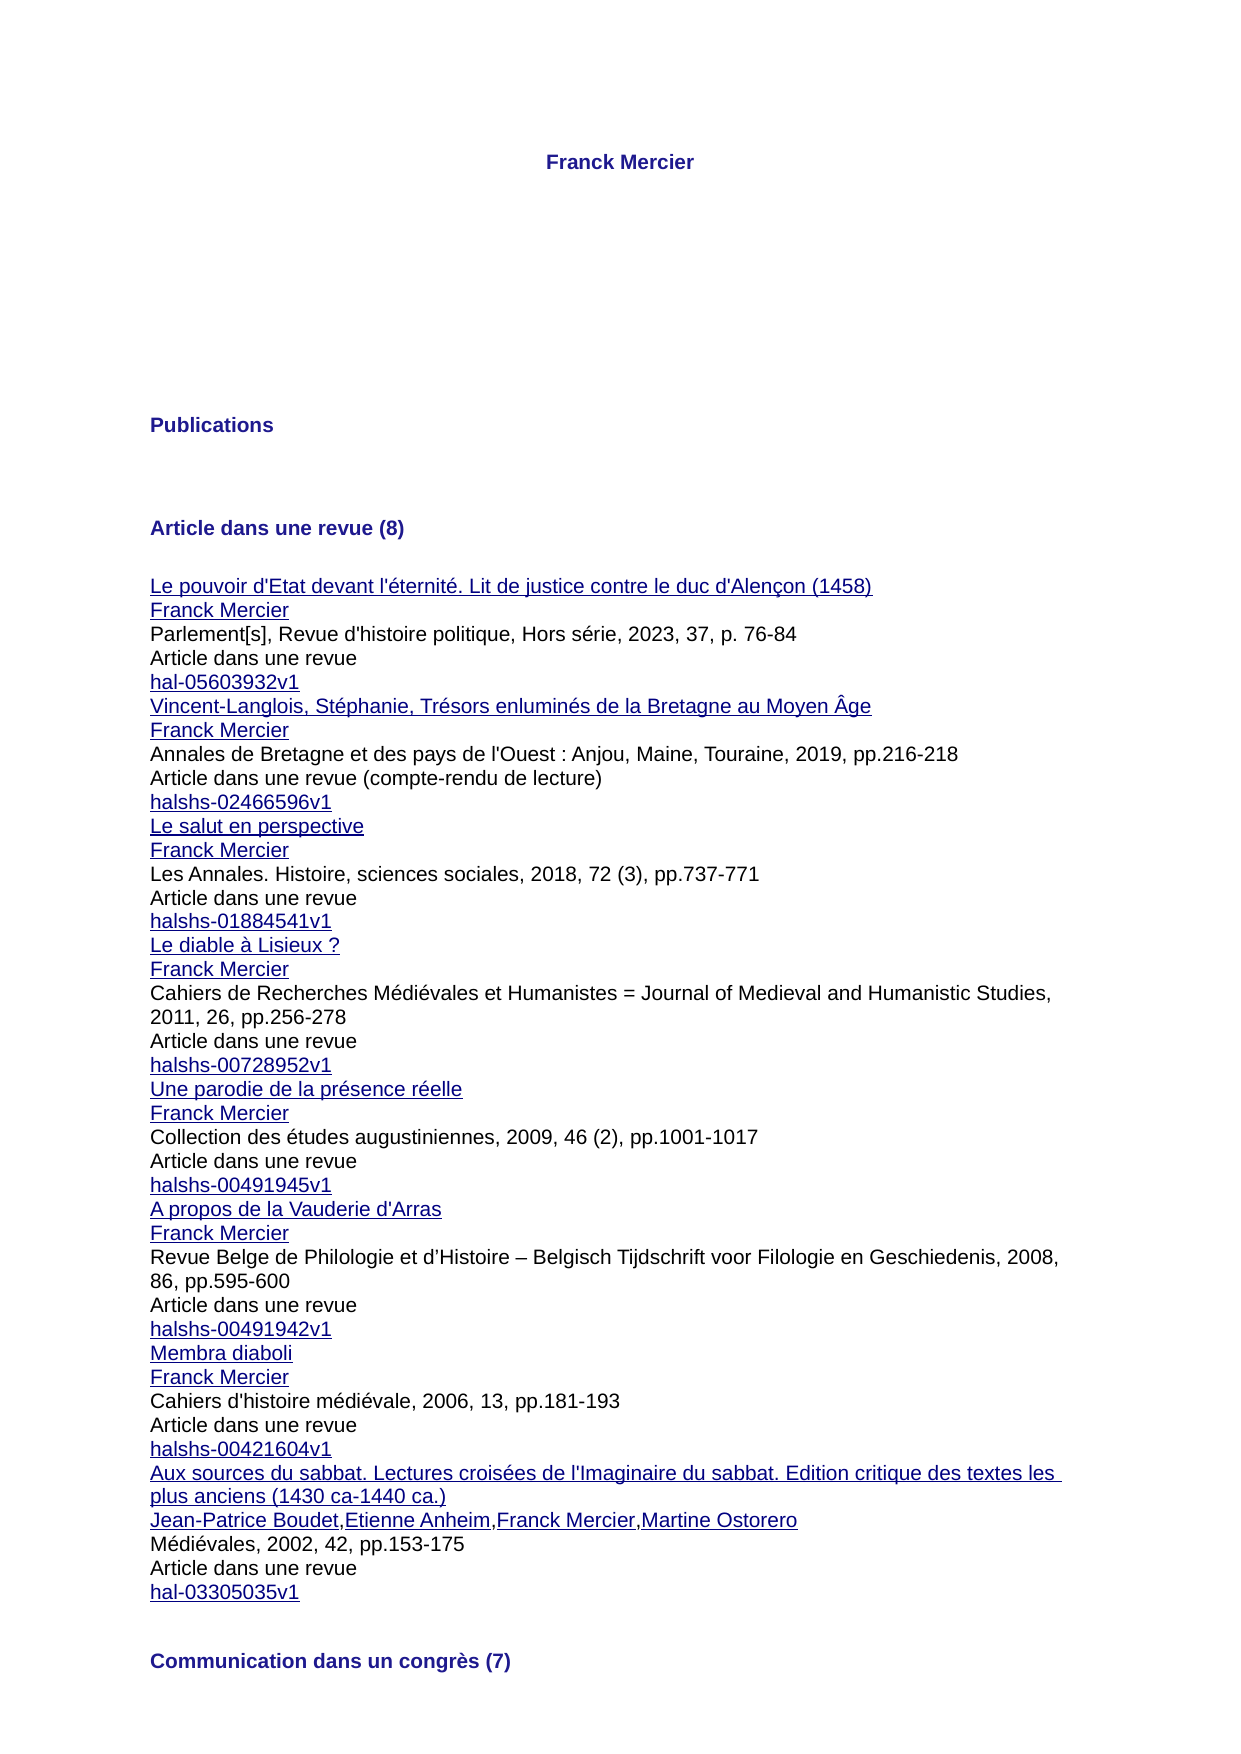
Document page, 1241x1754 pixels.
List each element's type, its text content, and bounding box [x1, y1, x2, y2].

subtitle Article dans une revue (8) [150, 516, 1090, 539]
table_cell Vincent-Langlois, Stéphanie, Trésors enluminés de la Bretagne au Moyen Âge Franck Mercier Annales de Bretagne et des pays de l'Ouest : Anjou, Maine, Touraine, 2019, pp.216-218 Article dans une revue (compte-rendu de lecture) halshs-02466596v1 [150, 694, 1090, 813]
table_cell Le salut en perspective Franck Mercier Les Annales. Histoire, sciences sociales, 2018, 72 (3), pp.737-771 Article dans une revue halshs-01884541v1 [150, 814, 1090, 933]
table_cell A propos de la Vauderie d'Arras Franck Mercier Revue Belge de Philologie et d’Histoire – Belgisch Tijdschrift voor Filologie en Geschiedenis, 2008, 86, pp.595-600 Article dans une revue halshs-00491942v1 [150, 1197, 1090, 1341]
table_cell Aux sources du sabbat. Lectures croisées de l'Imaginaire du sabbat. Edition critique des textes les plus anciens (1430 ca-1440 ca.) Jean-Patrice Boudet,Etienne Anheim,Franck Mercier,Martine Ostorero Médiévales, 2002, 42, pp.153-175 Article dans une revue hal-03305035v1 [150, 1460, 1090, 1604]
subtitle Franck Mercier [150, 150, 1090, 174]
table_cell Membra diaboli Franck Mercier Cahiers d'histoire médiévale, 2006, 13, pp.181-193 Article dans une revue halshs-00421604v1 [150, 1341, 1090, 1460]
table_cell Une parodie de la présence réelle Franck Mercier Collection des études augustiniennes, 2009, 46 (2), pp.1001-1017 Article dans une revue halshs-00491945v1 [150, 1077, 1090, 1197]
subtitle Publications [150, 412, 1090, 436]
table_header Le pouvoir d'Etat devant l'éternité. Lit de justice contre le duc d'Alençon (1458) Franck Mercier Parlement[s], Revue d'histoire politique, Hors série, 2023, 37, p. 76-84 Article dans une revue hal-05603932v1 [150, 574, 1090, 694]
subtitle Communication dans un congrès (7) [150, 1649, 1090, 1673]
table_cell Le diable à Lisieux ? Franck Mercier Cahiers de Recherches Médiévales et Humanistes = Journal of Medieval and Humanistic Studies, 2011, 26, pp.256-278 Article dans une revue halshs-00728952v1 [150, 933, 1090, 1077]
